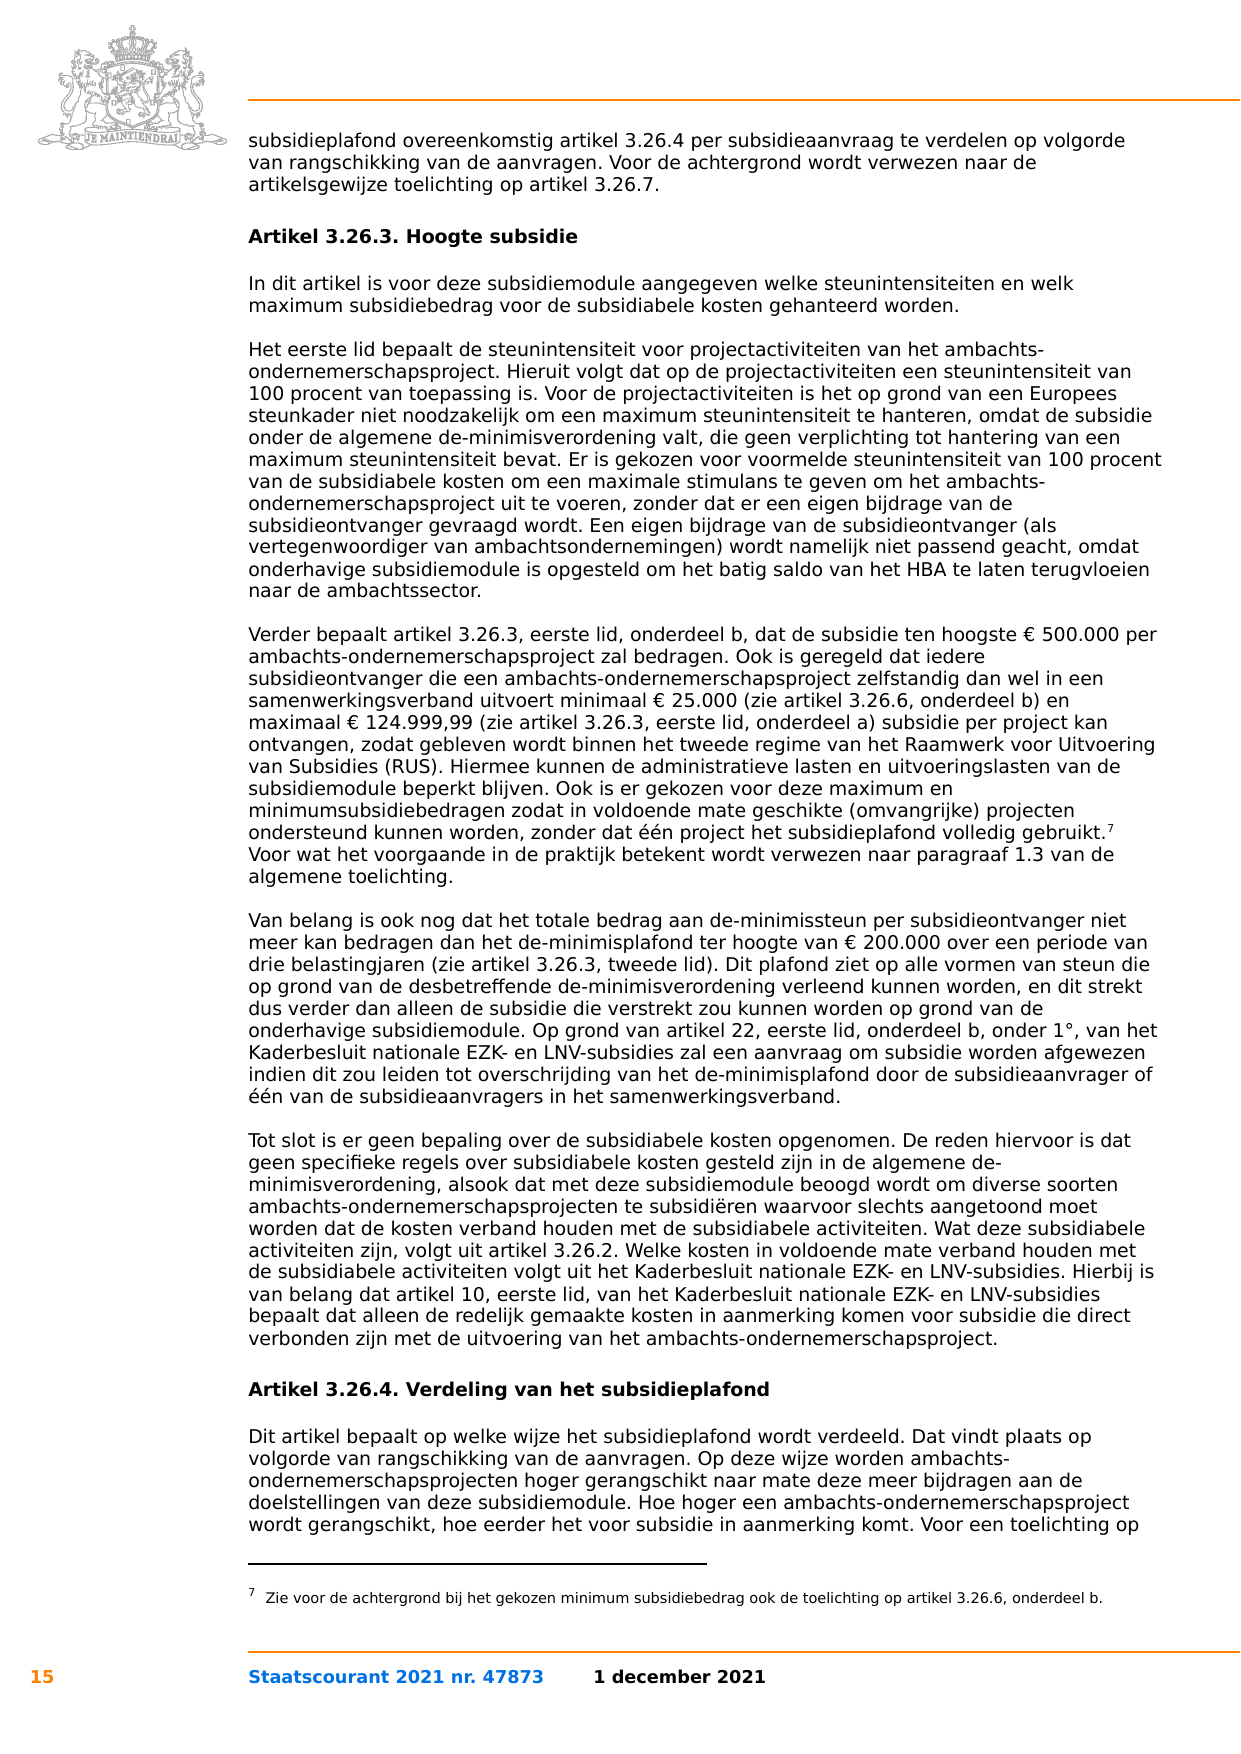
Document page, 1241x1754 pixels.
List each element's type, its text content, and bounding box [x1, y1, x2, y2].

picture [38, 25, 227, 150]
text Dit artikel bepaalt op welke wijze het subsidieplafond wordt verdeeld. Dat vindt plaats op volgorde van rangschikking van de aanvragen. Op deze wijze worden ambachts-ondernemerschapsprojecten hoger gerangschikt naar mate deze meer bijdragen aan de doelstellingen van deze subsidiemodule. Hoe hoger een ambachts-ondernemerschapsproject wordt gerangschikt, hoe eerder het voor subsidie in aanmerking komt. Voor een toelichting op [248, 1426, 1163, 1536]
text In dit artikel is voor deze subsidiemodule aangegeven welke steunintensiteiten en welk maximum subsidiebedrag voor de subsidiabele kosten gehanteerd worden. [248, 273, 1163, 317]
text subsidieplafond overeenkomstig artikel 3.26.4 per subsidieaanvraag te verdelen op volgorde van rangschikking van de aanvragen. Voor de achtergrond wordt verwezen naar de artikelsgewijze toelichting op artikel 3.26.7. [248, 130, 1163, 196]
text Het eerste lid bepaalt de steunintensiteit voor projectactiviteiten van het ambachts-ondernemerschapsproject. Hieruit volgt dat op de projectactiviteiten een steunintensiteit van 100 procent van toepassing is. Voor de projectactiviteiten is het op grond van een Europees steunkader niet noodzakelijk om een maximum steunintensiteit te hanteren, omdat de subsidie onder de algemene de-minimisverordening valt, die geen verplichting tot hantering van een maximum steunintensiteit bevat. Er is gekozen voor voormelde steunintensiteit van 100 procent van de subsidiabele kosten om een maximale stimulans te geven om het ambachts-ondernemerschapsproject uit te voeren, zonder dat er een eigen bijdrage van de subsidieontvanger gevraagd wordt. Een eigen bijdrage van de subsidieontvanger (als vertegenwoordiger van ambachtsondernemingen) wordt namelijk niet passend geacht, omdat onderhavige subsidiemodule is opgesteld om het batig saldo van het HBA te laten terugvloeien naar de ambachtssector. [248, 339, 1163, 602]
text Van belang is ook nog dat het totale bedrag aan de-minimissteun per subsidieontvanger niet meer kan bedragen dan het de-minimisplafond ter hoogte van € 200.000 over een periode van drie belastingjaren (zie artikel 3.26.3, tweede lid). Dit plafond ziet op alle vormen van steun die op grond van de desbetreffende de-minimisverordening verleend kunnen worden, en dit strekt dus verder dan alleen de subsidie die verstrekt zou kunnen worden op grond van de onderhavige subsidiemodule. Op grond van artikel 22, eerste lid, onderdeel b, onder 1°, van het Kaderbesluit nationale EZK- en LNV-subsidies zal een aanvraag om subsidie worden afgewezen indien dit zou leiden tot overschrijding van het de-minimisplafond door de subsidieaanvrager of één van de subsidieaanvragers in het samenwerkingsverband. [248, 910, 1163, 1108]
text Zie voor de achtergrond bij het gekozen minimum subsidiebedrag ook de toelichting op artikel 3.26.6, onderdeel b. [248, 1586, 1163, 1608]
subtitle Artikel 3.26.4. Verdeling van het subsidieplafond [248, 1379, 1163, 1401]
subtitle Artikel 3.26.3. Hoogte subsidie [248, 226, 1163, 248]
text Tot slot is er geen bepaling over de subsidiabele kosten opgenomen. De reden hiervoor is dat geen specifieke regels over subsidiabele kosten gesteld zijn in de algemene de-minimisverordening, alsook dat met deze subsidiemodule beoogd wordt om diverse soorten ambachts-ondernemerschapsprojecten te subsidiëren waarvoor slechts aangetoond moet worden dat de kosten verband houden met de subsidiabele activiteiten. Wat deze subsidiabele activiteiten zijn, volgt uit artikel 3.26.2. Welke kosten in voldoende mate verband houden met de subsidiabele activiteiten volgt uit het Kaderbesluit nationale EZK- en LNV-subsidies. Hierbij is van belang dat artikel 10, eerste lid, van het Kaderbesluit nationale EZK- en LNV-subsidies bepaalt dat alleen de redelijk gemaakte kosten in aanmerking komen voor subsidie die direct verbonden zijn met de uitvoering van het ambachts-ondernemerschapsproject. [248, 1129, 1163, 1349]
text Verder bepaalt artikel 3.26.3, eerste lid, onderdeel b, dat de subsidie ten hoogste € 500.000 per ambachts-ondernemerschapsproject zal bedragen. Ook is geregeld dat iedere subsidieontvanger die een ambachts-ondernemerschapsproject zelfstandig dan wel in een samenwerkingsverband uitvoert minimaal € 25.000 (zie artikel 3.26.6, onderdeel b) en maximaal € 124.999,99 (zie artikel 3.26.3, eerste lid, onderdeel a) subsidie per project kan ontvangen, zodat gebleven wordt binnen het tweede regime van het Raamwerk voor Uitvoering van Subsidies (RUS). Hiermee kunnen de administratieve lasten en uitvoeringslasten van de subsidiemodule beperkt blijven. Ook is er gekozen voor deze maximum en minimumsubsidiebedragen zodat in voldoende mate geschikte (omvangrijke) projecten ondersteund kunnen worden, zonder dat één project het subsidieplafond volledig gebruikt. Voor wat het voorgaande in de praktijk betekent wordt verwezen naar paragraaf 1.3 van de algemene toelichting. [248, 624, 1163, 888]
